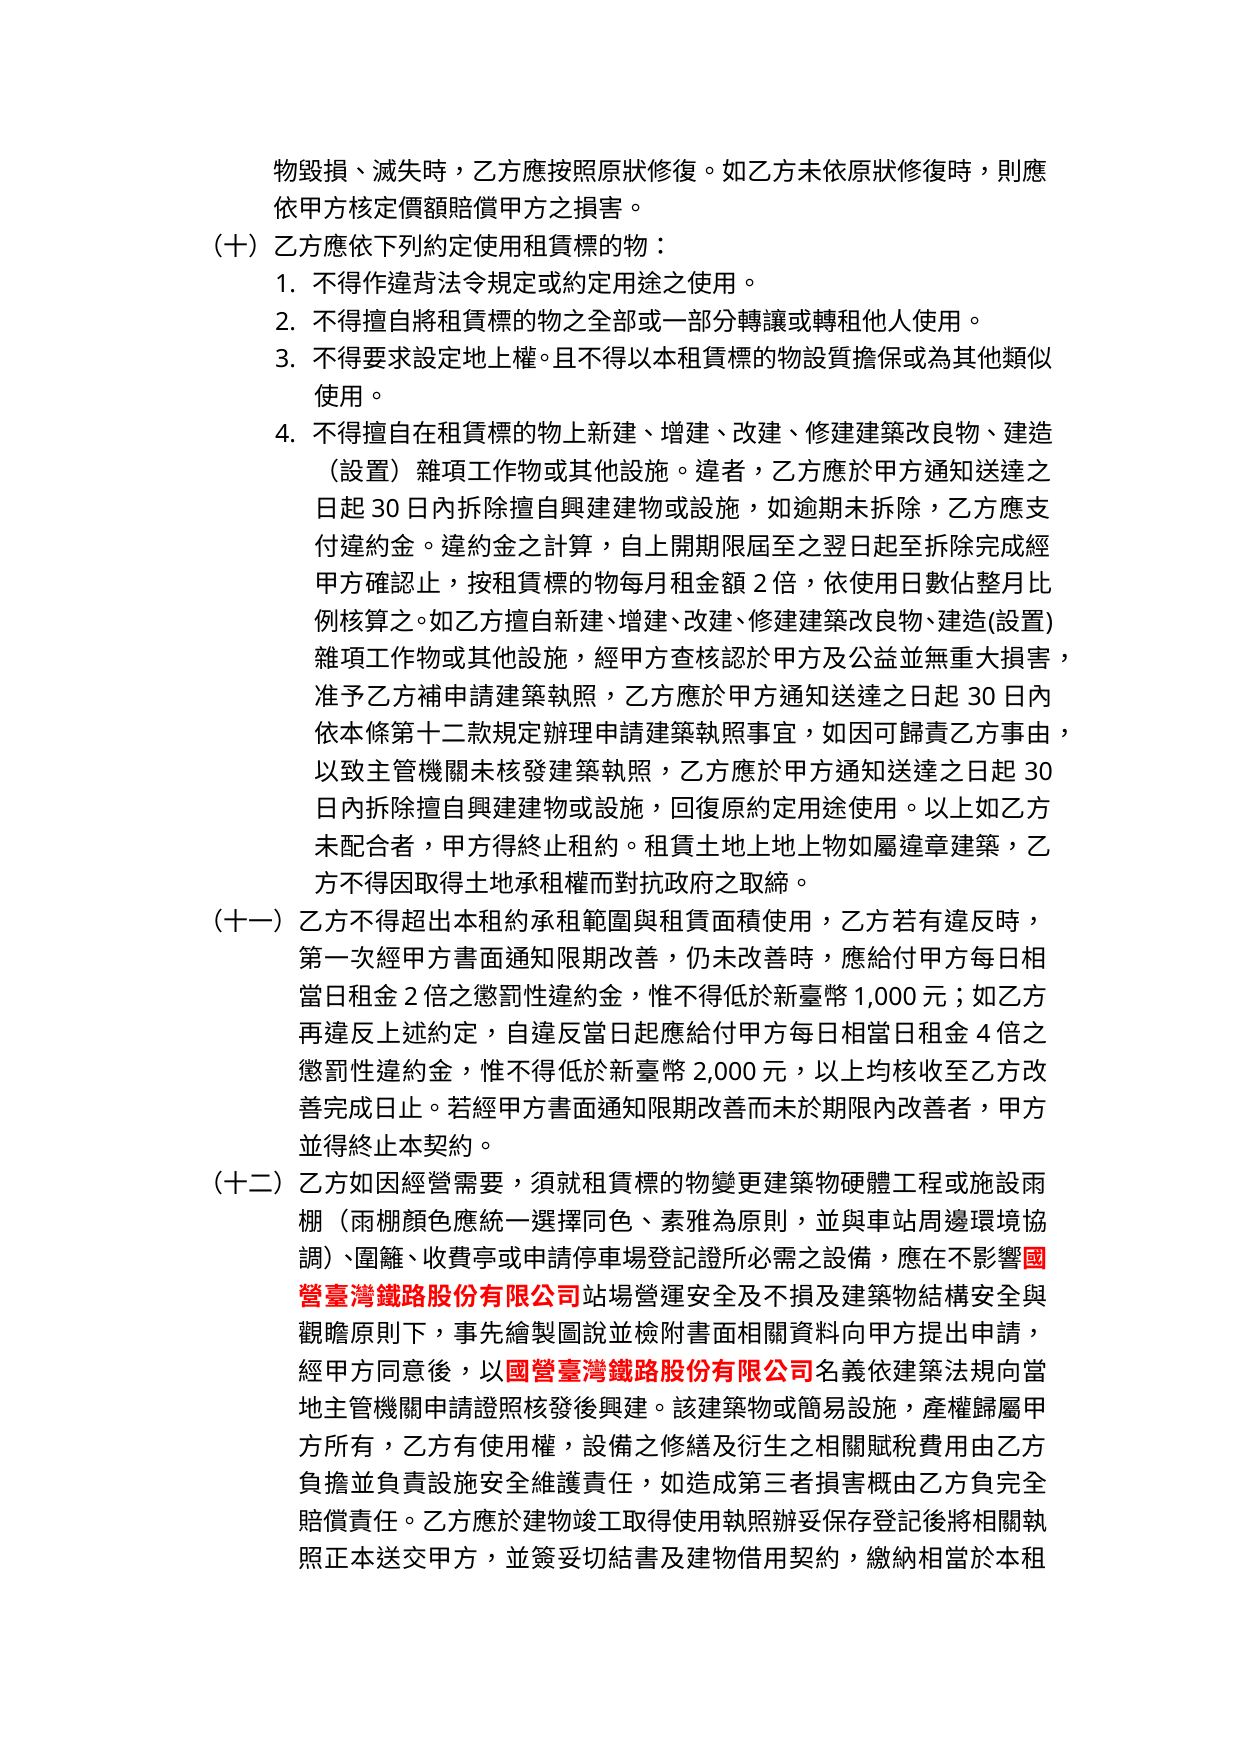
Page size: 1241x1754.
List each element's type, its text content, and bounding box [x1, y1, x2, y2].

list 物毀損、滅失時，乙方應按照原狀修復。如乙方未依原狀修復時，則應依甲方核定價額賠償甲方之損害。 [198, 150, 1047, 225]
list 不得擅自將租賃標的物之全部或一部分轉讓或轉租他人使用。 [275, 300, 1053, 337]
list 不得要求設定地上權。且不得以本租賃標的物設質擔保或為其他類似使用。 [275, 337, 1053, 412]
list 乙方如因經營需要，須就租賃標的物變更建築物硬體工程或施設雨棚（雨棚顏色應統一選擇同色、素雅為原則，並與車站周邊環境協調）、圍籬、收費亭或申請停車場登記證所必需之設備，應在不影響國營臺灣鐵路股份有限公司站場營運安全及不損及建築物結構安全與觀瞻原則下，事先繪製圖說並檢附書面相關資料向甲方提出申請，經甲方同意後，以國營臺灣鐵路股份有限公司名義依建築法規向當地主管機關申請證照核發後興建。該建築物或簡易設施，產權歸屬甲方所有，乙方有使用權，設備之修繕及衍生之相關賦稅費用由乙方負擔並負責設施安全維護責任，如造成第三者損害概由乙方負完全賠償責任。乙方應於建物竣工取得使用執照辦妥保存登記後將相關執照正本送交甲方，並簽妥切結書及建物借用契約，繳納相當於本租 [198, 1162, 1047, 1575]
list 不得作違背法令規定或約定用途之使用。 [275, 262, 1053, 300]
list 不得擅自在租賃標的物上新建、增建、改建、修建建築改良物、建造（設置）雜項工作物或其他設施。違者，乙方應於甲方通知送達之日起30日內拆除擅自興建建物或設施，如逾期未拆除，乙方應支付違約金。違約金之計算，自上開期限屆至之翌日起至拆除完成經甲方確認止，按租賃標的物每月租金額2倍，依使用日數佔整月比例核算之。如乙方擅自新建、增建、改建、修建建築改良物、建造(設置)雜項工作物或其他設施，經甲方查核認於甲方及公益並無重大損害，准予乙方補申請建築執照，乙方應於甲方通知送達之日起30日內依本條第十二款規定辦理申請建築執照事宜，如因可歸責乙方事由，以致主管機關未核發建築執照，乙方應於甲方通知送達之日起30日內拆除擅自興建建物或設施，回復原約定用途使用。以上如乙方未配合者，甲方得終止租約。租賃土地上地上物如屬違章建築，乙方不得因取得土地承租權而對抗政府之取締。 [275, 412, 1053, 900]
list 乙方應依下列約定使用租賃標的物： [198, 225, 1047, 262]
list 乙方不得超出本租約承租範圍與租賃面積使用，乙方若有違反時，第一次經甲方書面通知限期改善，仍未改善時，應給付甲方每日相當日租金2倍之懲罰性違約金，惟不得低於新臺幣1,000元；如乙方再違反上述約定，自違反當日起應給付甲方每日相當日租金4倍之懲罰性違約金，惟不得低於新臺幣2,000元，以上均核收至乙方改善完成日止。若經甲方書面通知限期改善而未於期限內改善者，甲方並得終止本契約。 [198, 900, 1047, 1162]
